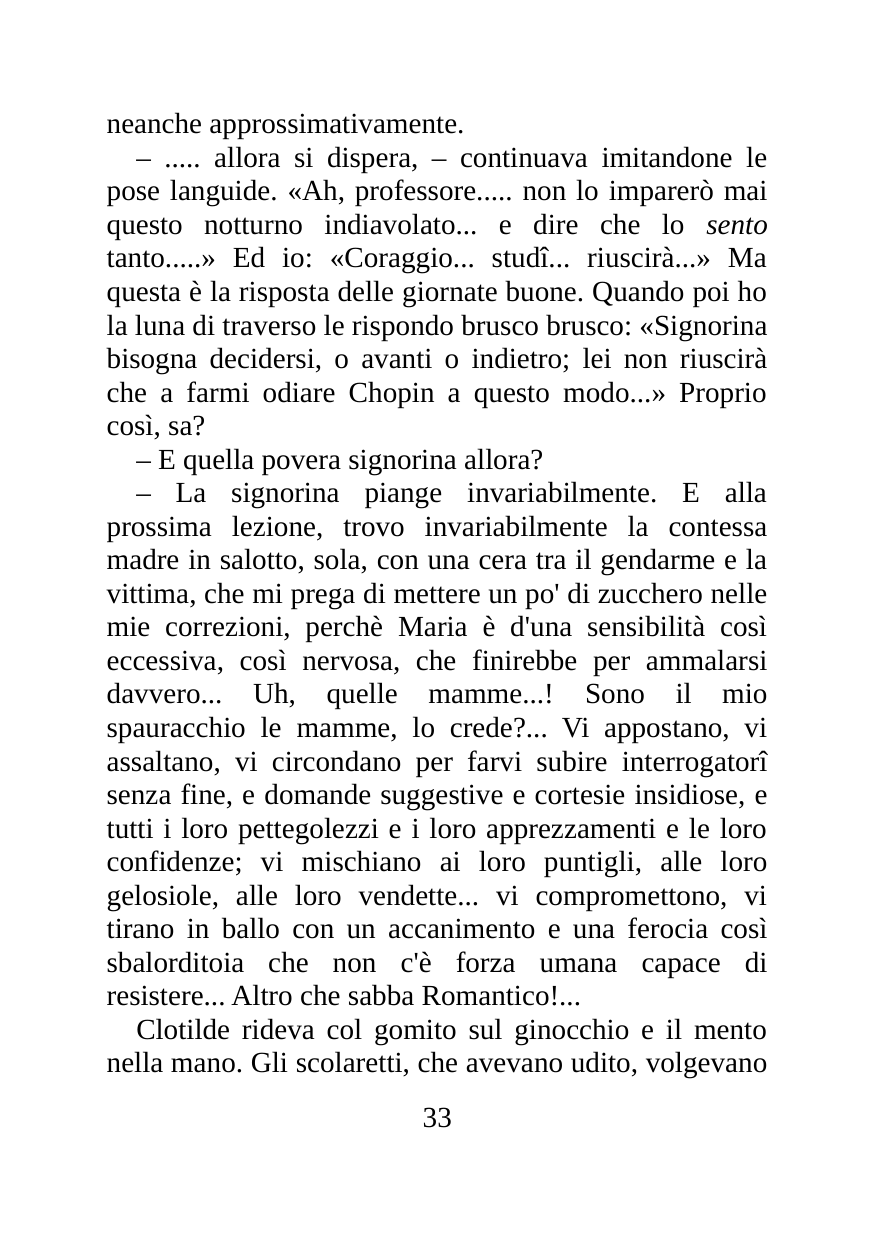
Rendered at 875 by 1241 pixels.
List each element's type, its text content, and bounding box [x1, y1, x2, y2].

text ‒ La signorina piange invariabilmente. E alla prossima lezione, trovo invariabilmente la contessa madre in salotto, sola, con una cera tra il gendarme e la vittima, che mi prega di mettere un po' di zucchero nelle mie correzioni, perchè Maria è d'una sensibilità così eccessiva, così nervosa, che finirebbe per ammalarsi davvero... Uh, quelle mamme...! Sono il mio spauracchio le mamme, lo crede?... Vi appostano, vi assaltano, vi circondano per farvi subire interrogatorî senza fine, e domande suggestive e cortesie insidiose, e tutti i loro pettegolezzi e i loro apprezzamenti e le loro confidenze; vi mischiano ai loro puntigli, alle loro gelosiole, alle loro vendette... vi compromettono, vi tirano in ballo con un accanimento e una ferocia così sbalorditoia che non c'è forza umana capace di resistere... Altro che sabba Romantico!... [106, 475, 768, 1012]
text Clotilde rideva col gomito sul ginocchio e il mento nella mano. Gli scolaretti, che avevano udito, volgevano [106, 1012, 768, 1079]
text ‒ E quella povera signorina allora? [106, 442, 768, 475]
text neanche approssimativamente. [106, 106, 768, 140]
text ‒ ..... allora si dispera, ‒ continuava imitandone le pose languide. «Ah, professore..... non lo imparerò mai questo notturno indiavolato... e dire che lo sento tanto.....» Ed io: «Coraggio... studî... riuscirà...» Ma questa è la risposta delle giornate buone. Quando poi ho la luna di traverso le rispondo brusco brusco: «Signorina bisogna decidersi, o avanti o indietro; lei non riuscirà che a farmi odiare Chopin a questo modo...» Proprio così, sa? [106, 140, 768, 442]
